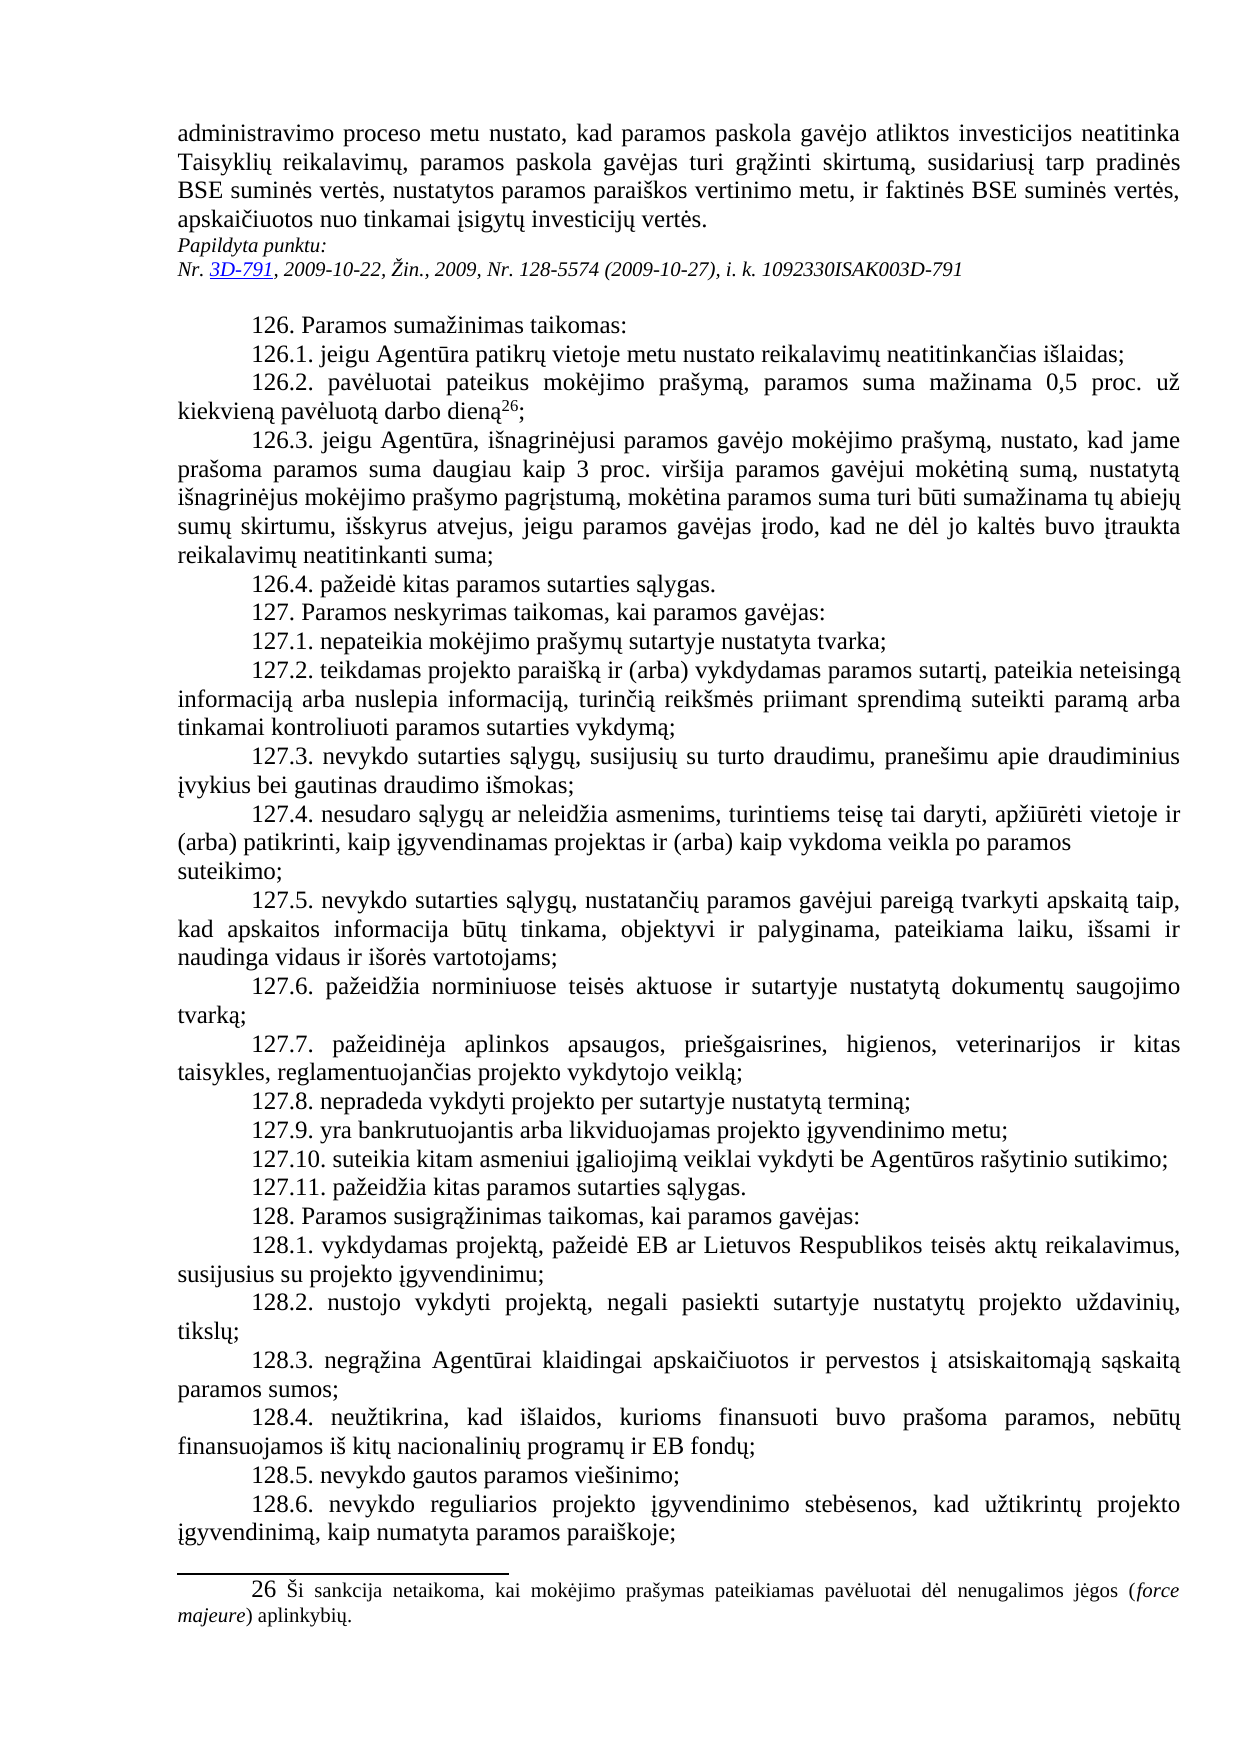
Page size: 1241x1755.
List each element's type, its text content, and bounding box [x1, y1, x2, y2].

text administravimo proceso metu nustato, kad paramos paskola gavėjo atliktos investicijos neatitinka Taisyklių reikalavimų, paramos paskola gavėjas turi grąžinti skirtumą, susidariusį tarp pradinės BSE suminės vertės, nustatytos paramos paraiškos vertinimo metu, ir faktinės BSE suminės vertės, apskaičiuotos nuo tinkamai įsigytų investicijų vertės. [177, 118, 1181, 233]
text 127.4. nesudaro sąlygų ar neleidžia asmenims, turintiems teisę tai daryti, apžiūrėti vietoje ir (arba) patikrinti, kaip įgyvendinamas projektas ir (arba) kaip vykdoma veikla po paramos [177, 799, 1181, 856]
text 128.6. nevykdo reguliarios projekto įgyvendinimo stebėsenos, kad užtikrintų projekto įgyvendinimą, kaip numatyta paramos paraiškoje; [177, 1489, 1181, 1546]
text Ši sankcija netaikoma, kai mokėjimo prašymas pateikiamas pavėluotai dėl nenugalimos jėgos (force majeure) aplinkybių. [177, 1574, 1181, 1627]
text 127.1. nepateikia mokėjimo prašymų sutartyje nustatyta tvarka; [177, 626, 1181, 655]
text 128.5. nevykdo gautos paramos viešinimo; [177, 1460, 1181, 1489]
text 126. Paramos sumažinimas taikomas: [177, 310, 1181, 339]
text suteikimo; [177, 856, 1181, 885]
text 126.4. pažeidė kitas paramos sutarties sąlygas. [177, 569, 1181, 597]
text 127.8. nepradeda vykdyti projekto per sutartyje nustatytą terminą; [177, 1086, 1181, 1115]
text 128.3. negrąžina Agentūrai klaidingai apskaičiuotos ir pervestos į atsiskaitomąją sąskaitą paramos sumos; [177, 1345, 1181, 1402]
text 127.7. pažeidinėja aplinkos apsaugos, priešgaisrines, higienos, veterinarijos ir kitas taisykles, reglamentuojančias projekto vykdytojo veiklą; [177, 1029, 1181, 1086]
text 127.9. yra bankrutuojantis arba likviduojamas projekto įgyvendinimo metu; [177, 1115, 1181, 1144]
text 126.3. jeigu Agentūra, išnagrinėjusi paramos gavėjo mokėjimo prašymą, nustato, kad jame prašoma paramos suma daugiau kaip 3 proc. viršija paramos gavėjui mokėtiną sumą, nustatytą išnagrinėjus mokėjimo prašymo pagrįstumą, mokėtina paramos suma turi būti sumažinama tų abiejų sumų skirtumu, išskyrus atvejus, jeigu paramos gavėjas įrodo, kad ne dėl jo kaltės buvo įtraukta reikalavimų neatitinkanti suma; [177, 425, 1181, 569]
text Papildyta punktu: [177, 233, 1181, 257]
text 128.1. vykdydamas projektą, pažeidė EB ar Lietuvos Respublikos teisės aktų reikalavimus, susijusius su projekto įgyvendinimu; [177, 1230, 1181, 1287]
text 127.6. pažeidžia norminiuose teisės aktuose ir sutartyje nustatytą dokumentų saugojimo tvarką; [177, 971, 1181, 1029]
text 127.2. teikdamas projekto paraišką ir (arba) vykdydamas paramos sutartį, pateikia neteisingą informaciją arba nuslepia informaciją, turinčią reikšmės priimant sprendimą suteikti paramą arba tinkamai kontroliuoti paramos sutarties vykdymą; [177, 655, 1181, 741]
text 127.10. suteikia kitam asmeniui įgaliojimą veiklai vykdyti be Agentūros rašytinio sutikimo; [177, 1144, 1181, 1172]
text 128.2. nustojo vykdyti projektą, negali pasiekti sutartyje nustatytų projekto uždavinių, tikslų; [177, 1287, 1181, 1345]
text 128.4. neužtikrina, kad išlaidos, kurioms finansuoti buvo prašoma paramos, nebūtų finansuojamos iš kitų nacionalinių programų ir EB fondų; [177, 1402, 1181, 1460]
text 128. Paramos susigrąžinimas taikomas, kai paramos gavėjas: [177, 1201, 1181, 1230]
text 126.2. pavėluotai pateikus mokėjimo prašymą, paramos suma mažinama 0,5 proc. už kiekvieną pavėluotą darbo dieną; [177, 367, 1181, 425]
text 127. Paramos neskyrimas taikomas, kai paramos gavėjas: [177, 597, 1181, 626]
text 127.3. nevykdo sutarties sąlygų, susijusių su turto draudimu, pranešimu apie draudiminius įvykius bei gautinas draudimo išmokas; [177, 741, 1181, 799]
text 126.1. jeigu Agentūra patikrų vietoje metu nustato reikalavimų neatitinkančias išlaidas; [177, 339, 1181, 367]
text 127.5. nevykdo sutarties sąlygų, nustatančių paramos gavėjui pareigą tvarkyti apskaitą taip, kad apskaitos informacija būtų tinkama, objektyvi ir palyginama, pateikiama laiku, išsami ir naudinga vidaus ir išorės vartotojams; [177, 885, 1181, 971]
text Nr. 3D-791, 2009-10-22, Žin., 2009, Nr. 128-5574 (2009-10-27), i. k. 1092330ISAK003D-791 [177, 257, 1181, 281]
text 127.11. pažeidžia kitas paramos sutarties sąlygas. [177, 1172, 1181, 1201]
